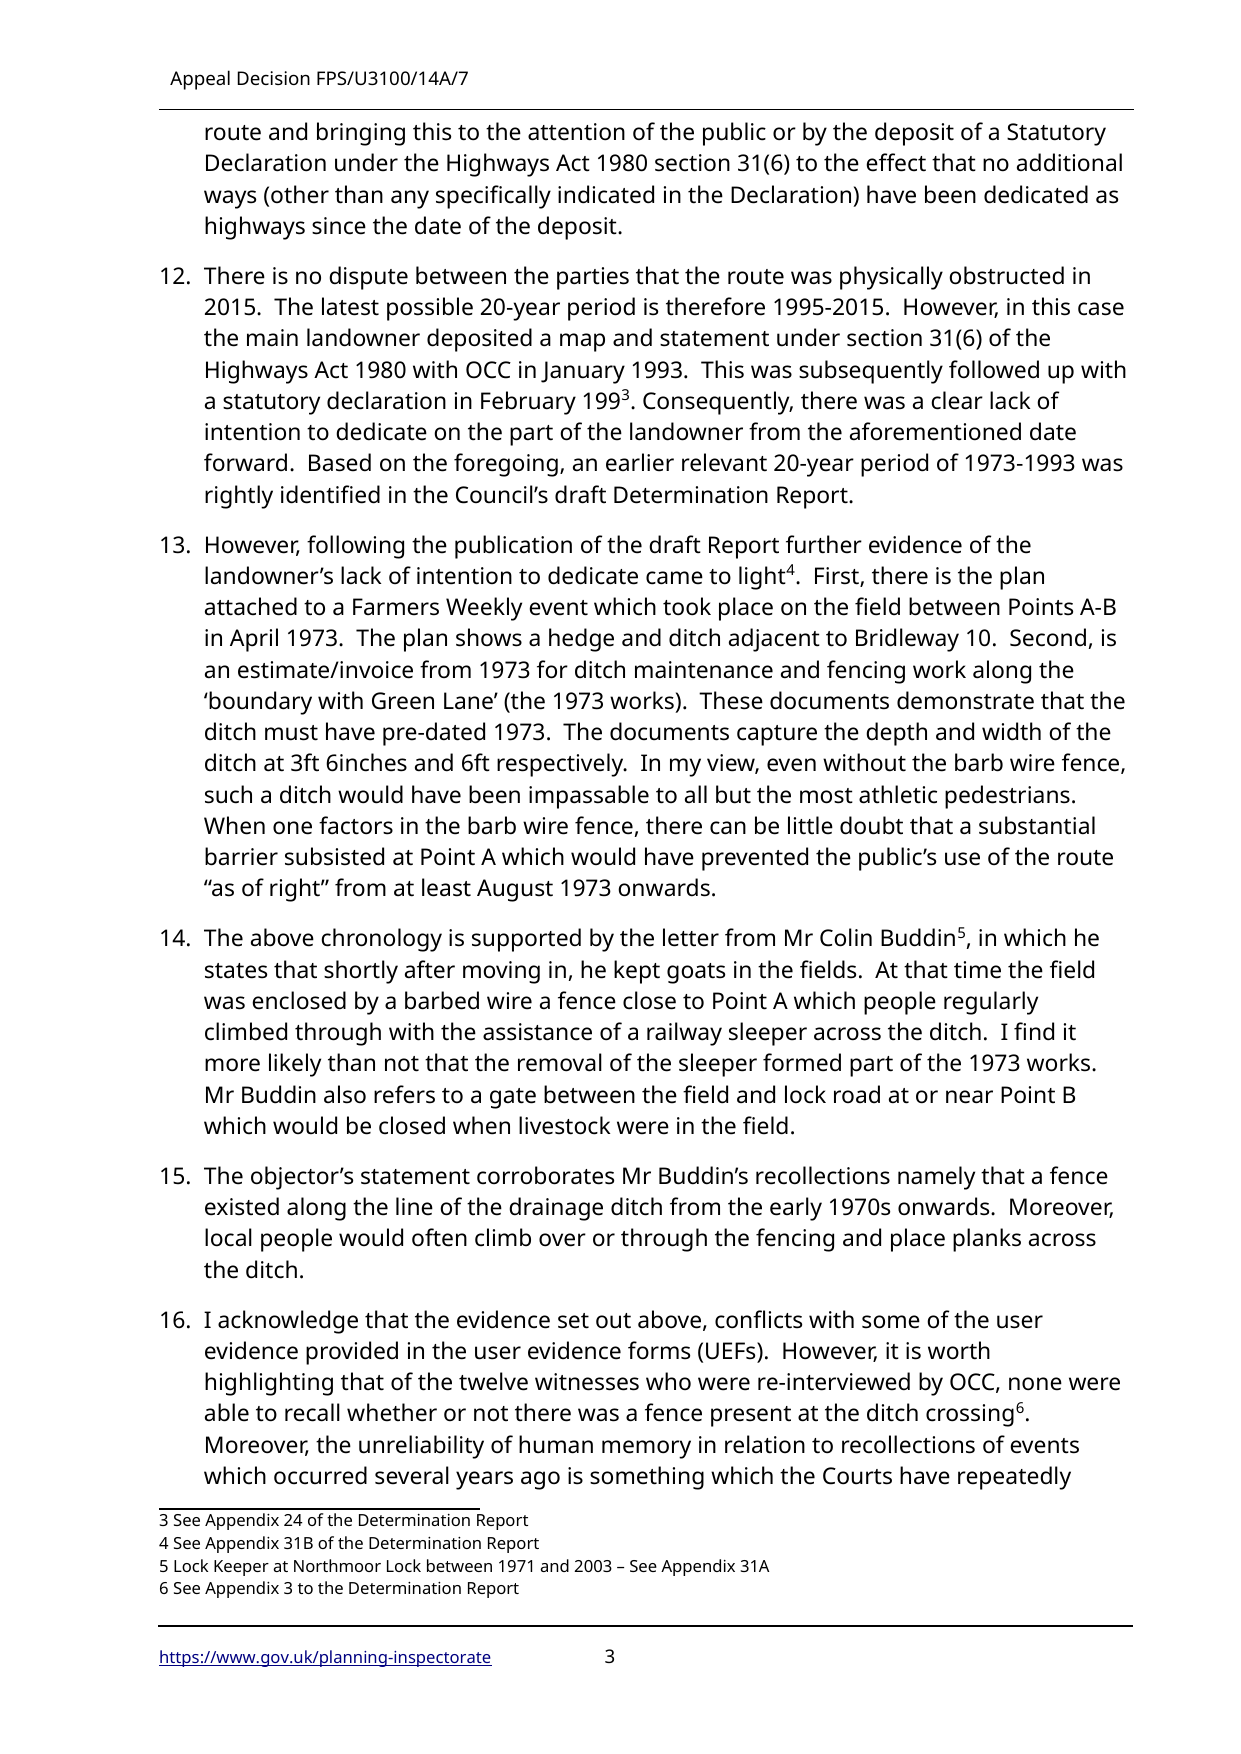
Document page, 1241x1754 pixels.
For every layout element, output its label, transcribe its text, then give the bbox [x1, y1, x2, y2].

list See Appendix 24 of the Determination Report [159, 1509, 1128, 1532]
list Lock Keeper at Northmoor Lock between 1971 and 2003 – See Appendix 31A [159, 1554, 1128, 1577]
list The above chronology is supported by the letter from Mr Colin Buddin, in which he states that shortly after moving in, he kept goats in the fields. At that time the field was enclosed by a barbed wire a fence close to Point A which people regularly climbed through with the assistance of a railway sleeper across the ditch. I find it more likely than not that the removal of the sleeper formed part of the 1973 works. Mr Buddin also refers to a gate between the field and lock road at or near Point B which would be closed when livestock were in the field. [159, 922, 1128, 1141]
list See Appendix 3 to the Determination Report [159, 1577, 1128, 1600]
list route and bringing this to the attention of the public or by the deposit of a Statutory Declaration under the Highways Act 1980 section 31(6) to the effect that no additional ways (other than any specifically indicated in the Declaration) have been dedicated as highways since the date of the deposit. [159, 116, 1128, 241]
list The objector’s statement corroborates Mr Buddin’s recollections namely that a fence existed along the line of the drainage ditch from the early 1970s onwards. Moreover, local people would often climb over or through the fencing and place planks across the ditch. [159, 1160, 1128, 1285]
list There is no dispute between the parties that the route was physically obstructed in 2015. The latest possible 20-year period is therefore 1995-2015. However, in this case the main landowner deposited a map and statement under section 31(6) of the Highways Act 1980 with OCC in January 1993. This was subsequently followed up with a statutory declaration in February 199. Consequently, there was a clear lack of intention to dedicate on the part of the landowner from the aforementioned date forward. Based on the foregoing, an earlier relevant 20-year period of 1973-1993 was rightly identified in the Council’s draft Determination Report. [159, 260, 1128, 510]
list See Appendix 31B of the Determination Report [159, 1532, 1128, 1554]
list I acknowledge that the evidence set out above, conflicts with some of the user evidence provided in the user evidence forms (UEFs). However, it is worth highlighting that of the twelve witnesses who were re-interviewed by OCC, none were able to recall whether or not there was a fence present at the ditch crossing. Moreover, the unreliability of human memory in relation to recollections of events which occurred several years ago is something which the Courts have repeatedly recognised. This is especially so when memory is involved in litigation or where witnesses have a stake in a particular version of events. That unreliability is aptly demonstrated here since not one witness can recall the obstructions resulting from the 1973 works which the evidence unequivocally shows were carried out. [159, 1303, 1128, 1491]
list However, following the publication of the draft Report further evidence of the landowner’s lack of intention to dedicate came to light. First, there is the plan attached to a Farmers Weekly event which took place on the field between Points A-B in April 1973. The plan shows a hedge and ditch adjacent to Bridleway 10. Second, is an estimate/invoice from 1973 for ditch maintenance and fencing work along the ‘boundary with Green Lane’ (the 1973 works). These documents demonstrate that the ditch must have pre-dated 1973. The documents capture the depth and width of the ditch at 3ft 6inches and 6ft respectively. In my view, even without the barb wire fence, such a ditch would have been impassable to all but the most athletic pedestrians. When one factors in the barb wire fence, there can be little doubt that a substantial barrier subsisted at Point A which would have prevented the public’s use of the route “as of right” from at least August 1973 onwards. [159, 528, 1128, 903]
